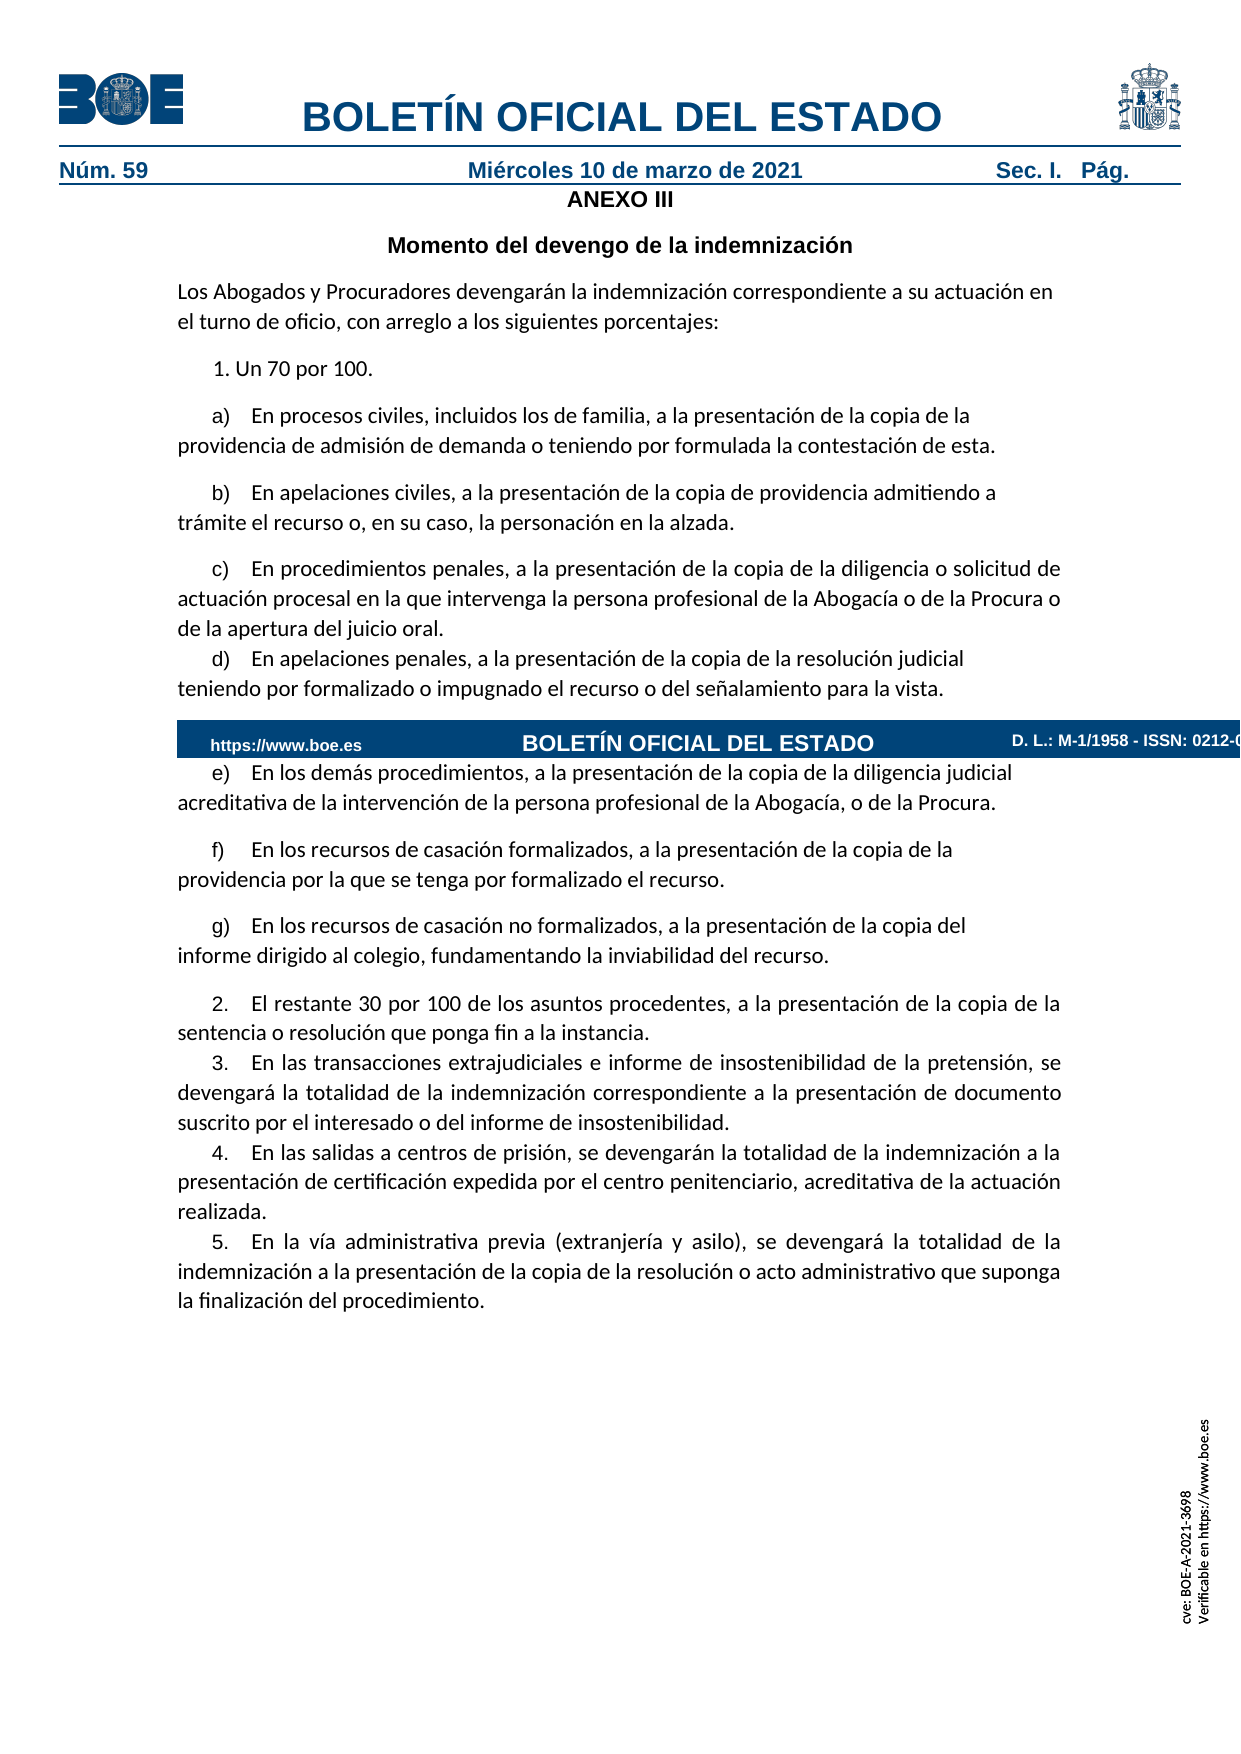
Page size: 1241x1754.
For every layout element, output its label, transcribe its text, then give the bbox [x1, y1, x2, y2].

list En apelaciones penales, a la presentación de la copia de la resolución judicial [177, 644, 1063, 672]
table_header BOLETÍN OFICIAL DEL ESTADO [522, 720, 1012, 758]
list En los recursos de casación no formalizados, a la presentación de la copia del [177, 912, 1063, 940]
text teniendo por formalizado o impugnado el recurso o del señalamiento para la vista. [177, 674, 999, 702]
text 1. Un 70 por 100. [213, 354, 999, 382]
list En las salidas a centros de prisión, se devengarán la totalidad de la indemnización a la presentación de certificación expedida por el centro penitenciario, acreditativa de la actuación realizada. [177, 1138, 1063, 1225]
list En las transacciones extrajudiciales e informe de insostenibilidad de la pretensión, se devengará la totalidad de la indemnización correspondiente a la presentación de documento suscrito por el interesado o del informe de insostenibilidad. [177, 1048, 1063, 1136]
list En procedimientos penales, a la presentación de la copia de la diligencia o solicitud de actuación procesal en la que intervenga la persona profesional de la Abogacía o de la Procura o de la apertura del juicio oral. [177, 554, 1063, 642]
text providencia por la que se tenga por formalizado el recurso. [177, 865, 999, 893]
text ANEXO III [247, 185, 993, 213]
text Los Abogados y Procuradores devengarán la indemnización correspondiente a su actuación en el turno de oficio, con arreglo a los siguientes porcentajes: [177, 277, 1063, 335]
list En apelaciones civiles, a la presentación de la copia de providencia admitiendo a [177, 478, 1063, 506]
text informe dirigido al colegio, fundamentando la inviabilidad del recurso. [177, 942, 999, 970]
text providencia de admisión de demanda o teniendo por formulada la contestación de esta. [177, 431, 1063, 459]
list En la vía administrativa previa (extranjería y asilo), se devengará la totalidad de la indemnización a la presentación de la copia de la resolución o acto administrativo que suponga la finalización del procedimiento. [177, 1227, 1063, 1314]
text trámite el recurso o, en su caso, la personación en la alzada. [177, 508, 999, 536]
text Momento del devengo de la indemnización [247, 232, 993, 258]
list En los recursos de casación formalizados, a la presentación de la copia de la [177, 835, 1063, 863]
text [247, 177, 993, 183]
list El restante 30 por 100 de los asuntos procedentes, a la presentación de la copia de la sentencia o resolución que ponga fin a la instancia. [177, 989, 1063, 1046]
list En los demás procedimientos, a la presentación de la copia de la diligencia judicial [177, 758, 1063, 787]
table_header https://www.boe.es [177, 720, 522, 758]
list En procesos civiles, incluidos los de familia, a la presentación de la copia de la [177, 401, 1063, 429]
text acreditativa de la intervención de la persona profesional de la Abogacía, o de la Procura. [177, 788, 1063, 817]
table_header D. L.: M-1/1958 - ISSN: 0212-033X [1012, 720, 1240, 758]
